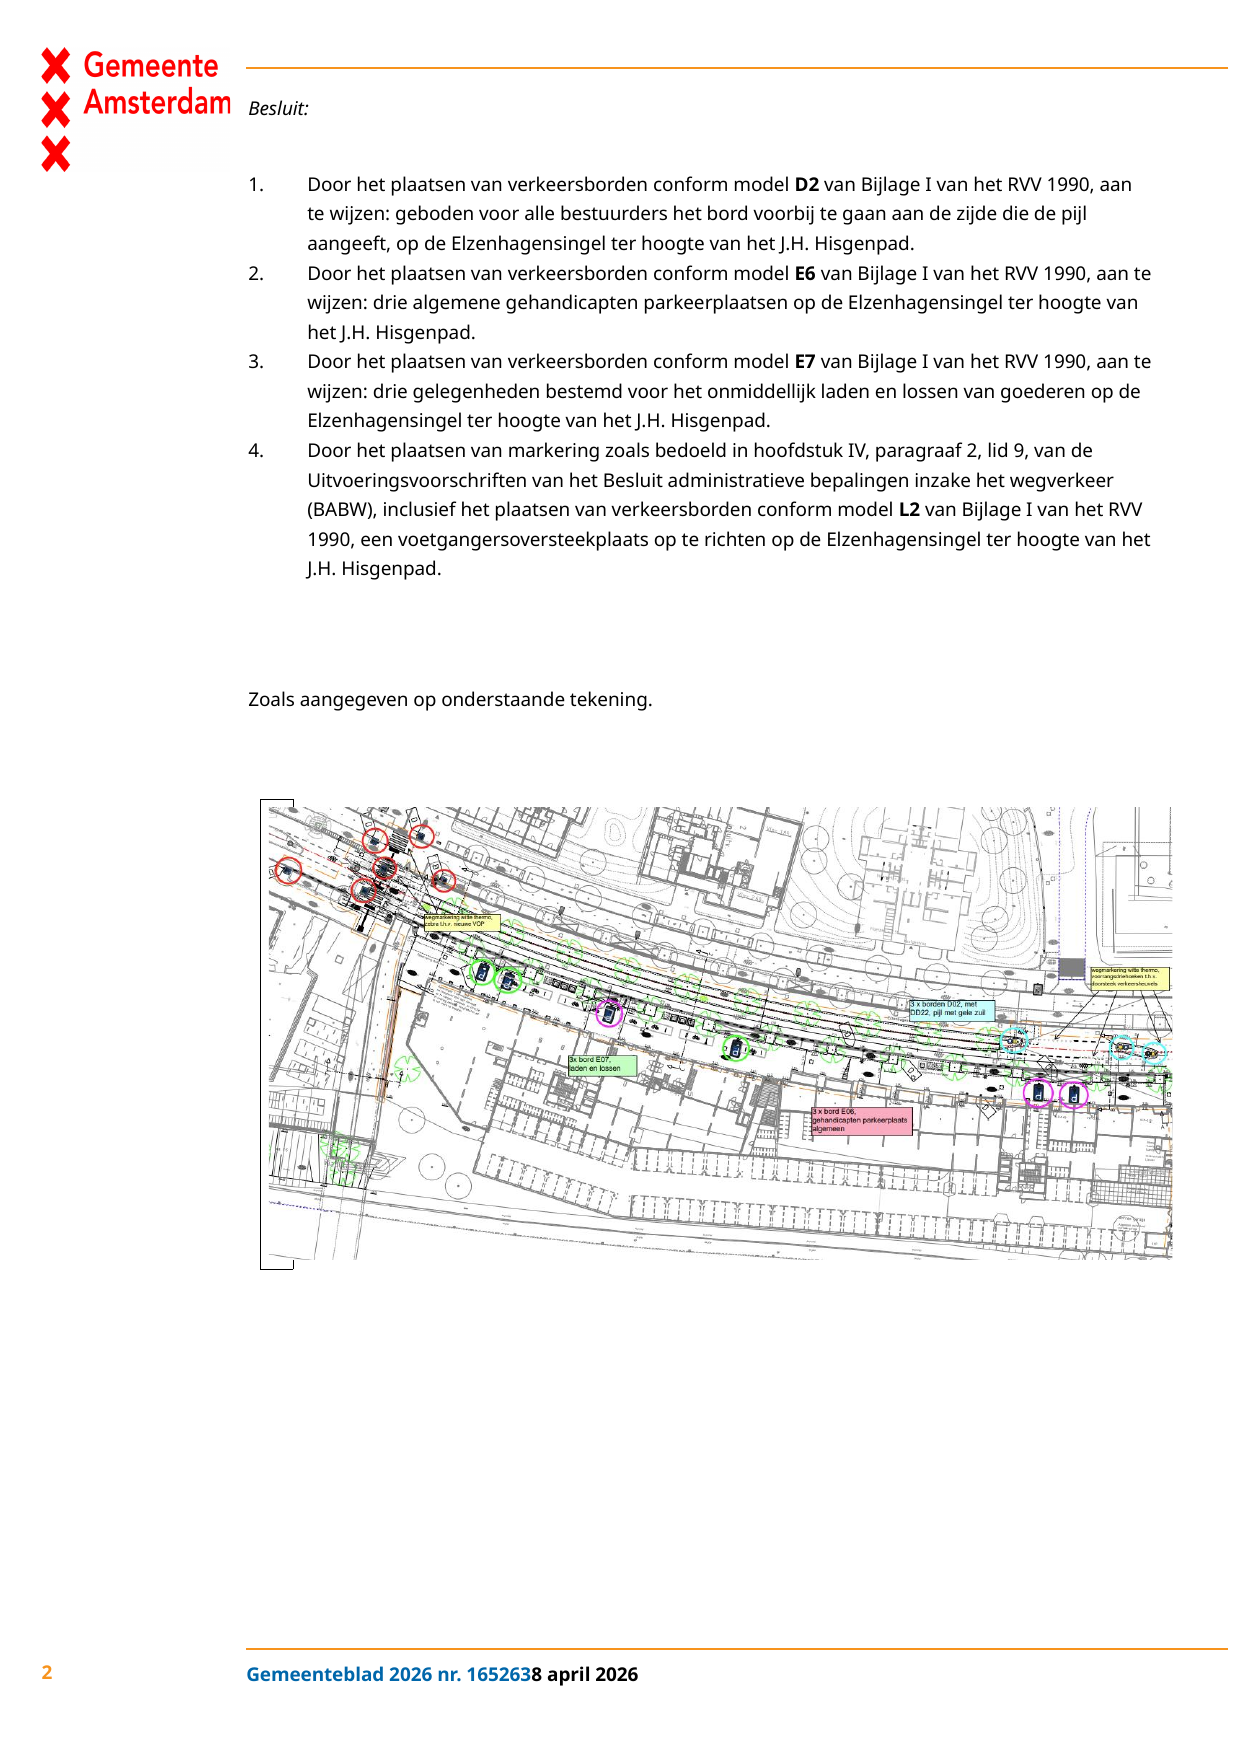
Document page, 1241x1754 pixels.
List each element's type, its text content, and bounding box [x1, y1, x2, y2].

list Door het plaatsen van markering zoals bedoeld in hoofdstuk IV, paragraaf 2, lid 9, van de Uitvoeringsvoorschriften van het Besluit administratieve bepalingen inzake het wegverkeer (BABW), inclusief het plaatsen van verkeersborden conform model L2 van Bijlage I van het RVV 1990, een voetgangersoversteekplaats op te richten op de Elzenhagensingel ter hoogte van het J.H. Hisgenpad. [248, 437, 1152, 581]
list Door het plaatsen van verkeersborden conform model E6 van Bijlage I van het RVV 1990, aan te wijzen: drie algemene gehandicapten parkeerplaatsen op de Elzenhagensingel ter hoogte van het J.H. Hisgenpad. [248, 260, 1152, 344]
picture [268, 807, 1173, 1260]
list Door het plaatsen van verkeersborden conform model E7 van Bijlage I van het RVV 1990, aan te wijzen: drie gelegenheden bestemd voor het onmiddellijk laden en lossen van goederen op de Elzenhagensingel ter hoogte van het J.H. Hisgenpad. [248, 348, 1152, 433]
list Door het plaatsen van verkeersborden conform model D2 van Bijlage I van het RVV 1990, aan te wijzen: geboden voor alle bestuurders het bord voorbij te gaan aan de zijde die de pijl aangeeft, op de Elzenhagensingel ter hoogte van het J.H. Hisgenpad. [248, 171, 1152, 256]
text Besluit: [248, 95, 1152, 121]
text Zoals aangegeven op onderstaande tekening. [248, 686, 1152, 712]
picture [41, 47, 231, 172]
